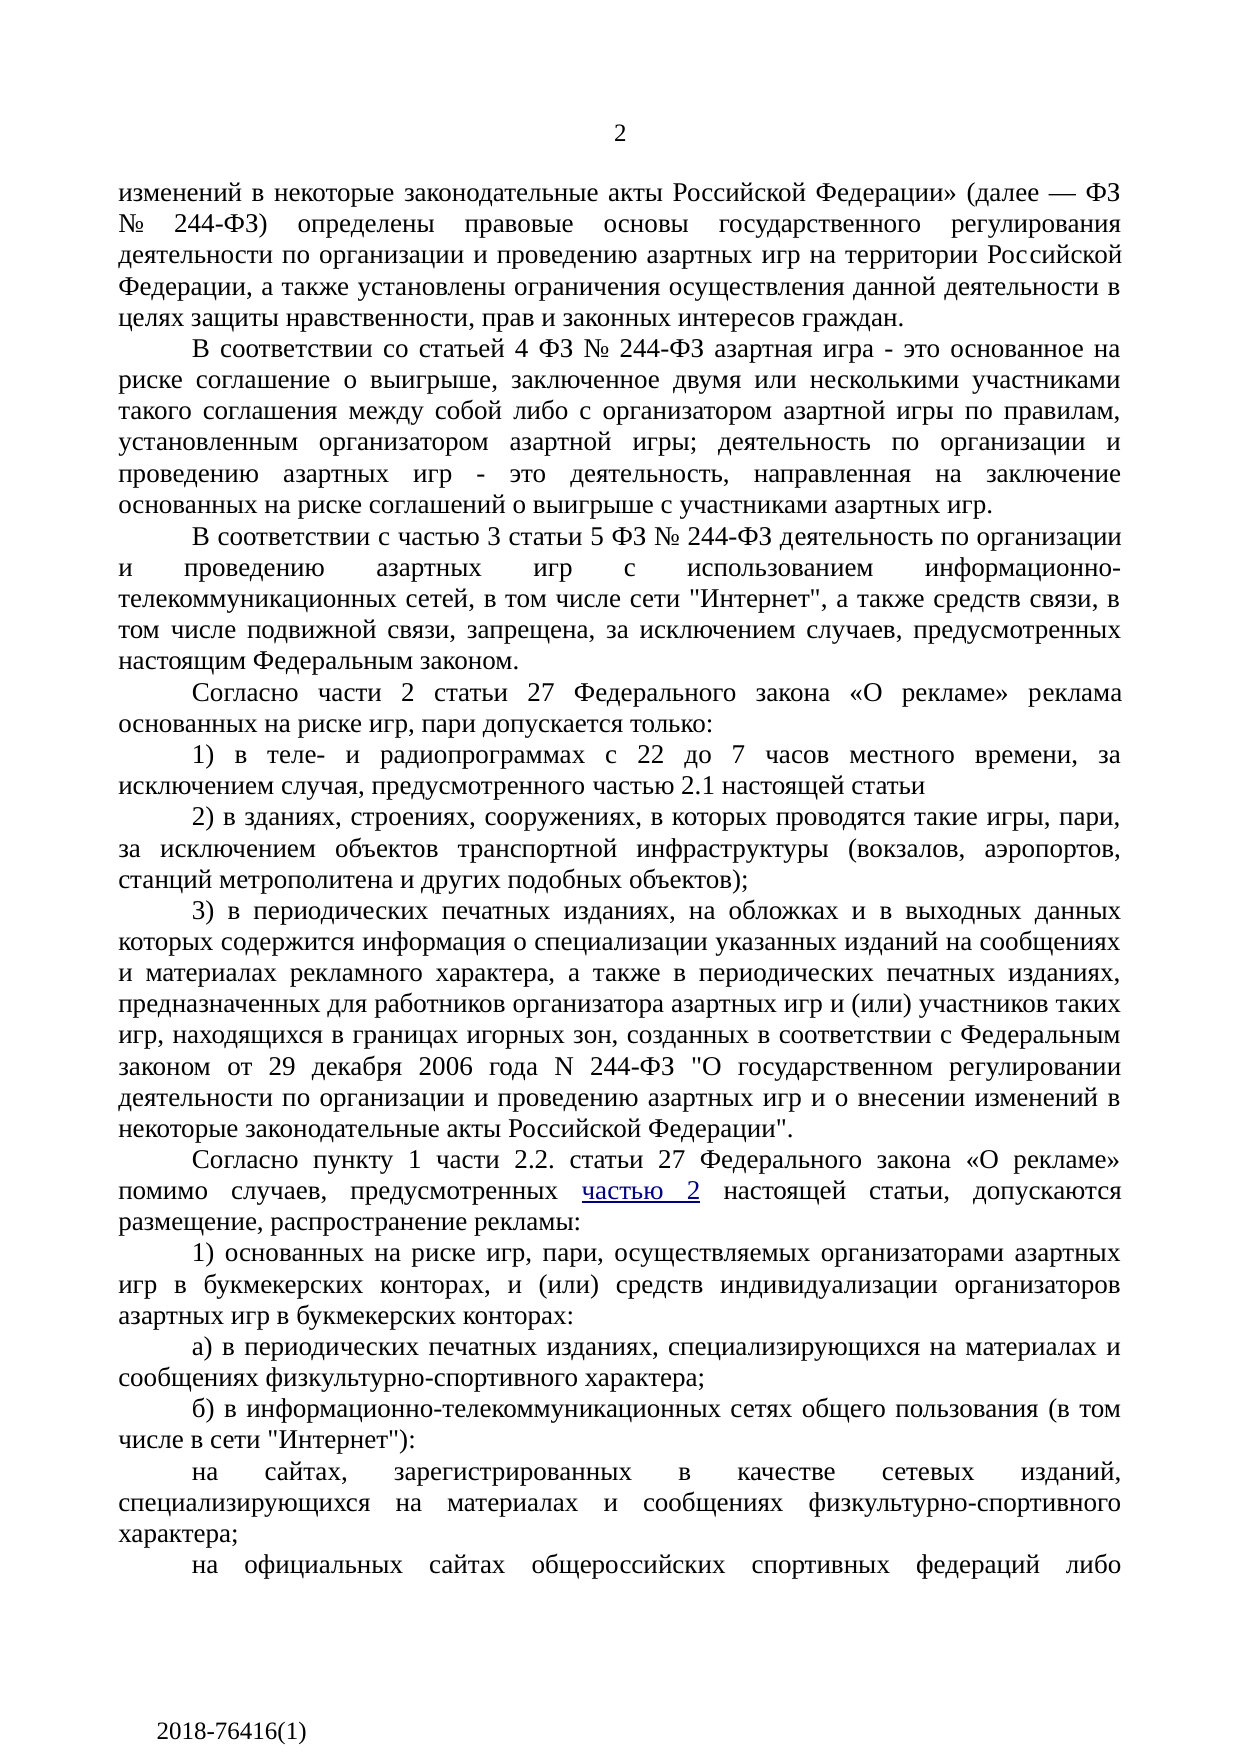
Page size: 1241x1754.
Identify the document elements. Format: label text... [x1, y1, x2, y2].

text 2) в зданиях, строениях, сооружениях, в которых проводятся такие игры, пари, за исключением объектов транспортной инфраструктуры (вокзалов, аэропортов, станций метрополитена и других подобных объектов); [118, 801, 1122, 894]
text на официальных сайтах общероссийских спортивных федераций либо [118, 1548, 1122, 1579]
text 1) в теле- и радиопрограммах с 22 до 7 часов местного времени, за исключением случая, предусмотренного частью 2.1 настоящей статьи [118, 738, 1122, 801]
text В соответствии с частью 3 статьи 5 ФЗ № 244-ФЗ деятельность по организации и проведению азартных игр с использованием информационно-телекоммуникационных сетей, в том числе сети "Интернет", а также средств связи, в том числе подвижной связи, запрещена, за исключением случаев, предусмотренных настоящим Федеральным законом. [118, 519, 1122, 675]
text 3) в периодических печатных изданиях, на обложках и в выходных данных которых содержится информация о специализации указанных изданий на сообщениях и материалах рекламного характера, а также в периодических печатных изданиях, предназначенных для работников организатора азартных игр и (или) участников таких игр, находящихся в границах игорных зон, созданных в соответствии с Федеральным законом от 29 декабря 2006 года N 244-ФЗ "О государственном регулировании деятельности по организации и проведению азартных игр и о внесении изменений в некоторые законодательные акты Российской Федерации". [118, 894, 1122, 1143]
text а) в периодических печатных изданиях, специализирующихся на материалах и сообщениях физкультурно-спортивного характера; [118, 1330, 1122, 1392]
text 1) основанных на риске игр, пари, осуществляемых организаторами азартных игр в букмекерских конторах, и (или) средств индивидуализации организаторов азартных игр в букмекерских конторах: [118, 1237, 1122, 1330]
text Согласно части 2 статьи 27 Федерального закона «О рекламе» реклама основанных на риске игр, пари допускается только: [118, 676, 1122, 738]
text на сайтах, зарегистрированных в качестве сетевых изданий, специализирующихся на материалах и сообщениях физкультурно-спортивного характера; [118, 1454, 1122, 1548]
text Согласно пункту 1 части 2.2. статьи 27 Федерального закона «О рекламе» помимо случаев, предусмотренных частью 2 настоящей статьи, допускаются размещение, распространение рекламы: [118, 1143, 1122, 1237]
text изменений в некоторые законодательные акты Российской Федерации» (далее — ФЗ № 244-ФЗ) определены правовые основы государственного регулирования деятельности по организации и проведению азартных игр на территории Рос­сийской Федерации, а также установлены ограничения осуществления данной деятельности в целях защиты нравственности, прав и законных интересов граждан. [118, 176, 1122, 332]
text В соответствии со статьей 4 ФЗ № 244-ФЗ азартная игра - это основанное на риске соглашение о выигрыше, заключенное двумя или несколькими участниками такого соглашения между собой либо с организатором азартной игры по правилам, установленным организатором азартной игры; деятельность по организации и проведению азартных игр - это деятельность, направленная на заключение основанных на риске соглашений о выигрыше с участниками азартных игр. [118, 332, 1122, 519]
text б) в информационно-телекоммуникационных сетях общего пользования (в том числе в сети "Интернет"): [118, 1392, 1122, 1454]
